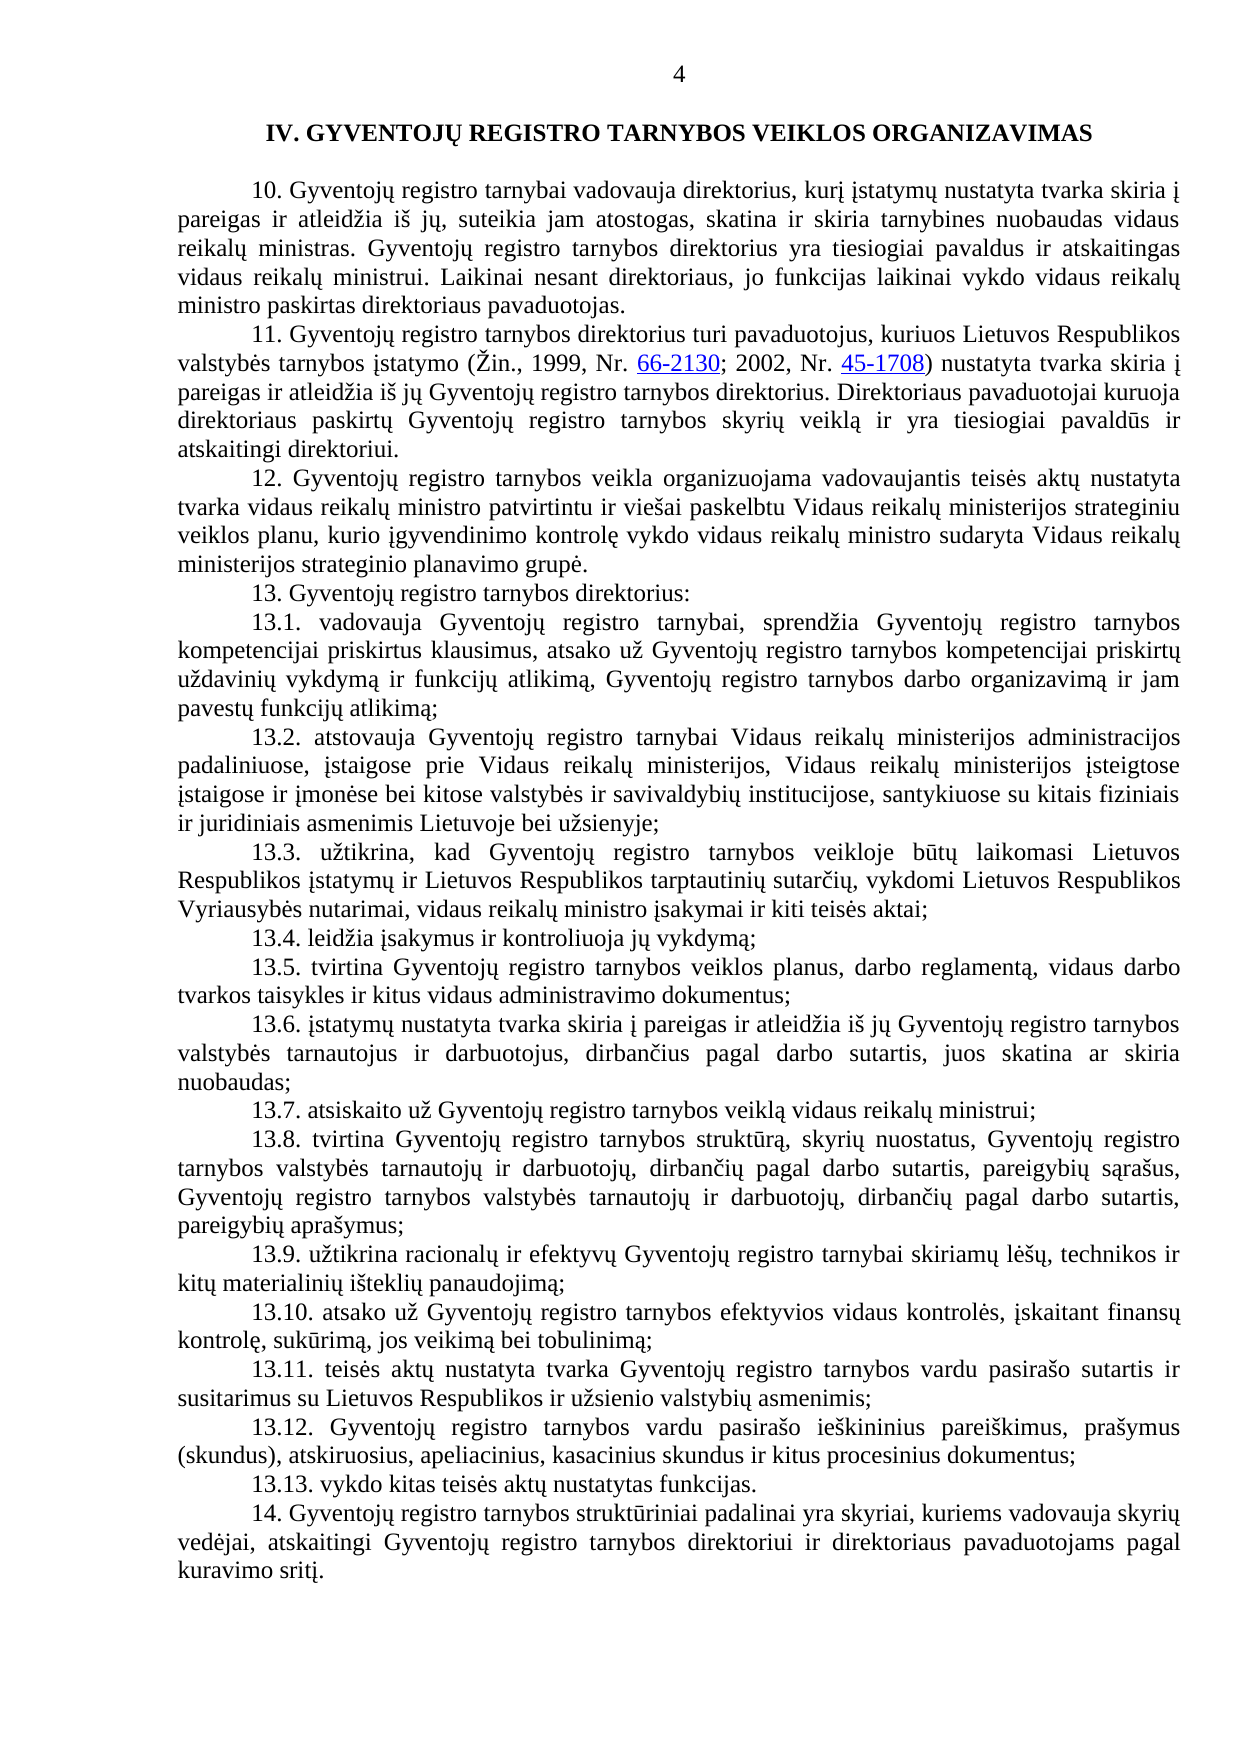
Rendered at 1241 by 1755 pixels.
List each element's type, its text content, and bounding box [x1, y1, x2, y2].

text 13.11. teisės aktų nustatyta tvarka Gyventojų registro tarnybos vardu pasirašo sutartis ir susitarimus su Lietuvos Respublikos ir užsienio valstybių asmenimis; [177, 1354, 1181, 1412]
text 13.10. atsako už Gyventojų registro tarnybos efektyvios vidaus kontrolės, įskaitant finansų kontrolę, sukūrimą, jos veikimą bei tobulinimą; [177, 1297, 1181, 1354]
text 13.4. leidžia įsakymus ir kontroliuoja jų vykdymą; [177, 923, 1181, 952]
text 10. Gyventojų registro tarnybai vadovauja direktorius, kurį įstatymų nustatyta tvarka skiria į pareigas ir atleidžia iš jų, suteikia jam atostogas, skatina ir skiria tarnybines nuobaudas vidaus reikalų ministras. Gyventojų registro tarnybos direktorius yra tiesiogiai pavaldus ir atskaitingas vidaus reikalų ministrui. Laikinai nesant direktoriaus, jo funkcijas laikinai vykdo vidaus reikalų ministro paskirtas direktoriaus pavaduotojas. [177, 176, 1181, 319]
text 13.3. užtikrina, kad Gyventojų registro tarnybos veikloje būtų laikomasi Lietuvos Respublikos įstatymų ir Lietuvos Respublikos tarptautinių sutarčių, vykdomi Lietuvos Respublikos Vyriausybės nutarimai, vidaus reikalų ministro įsakymai ir kiti teisės aktai; [177, 837, 1181, 923]
text 12. Gyventojų registro tarnybos veikla organizuojama vadovaujantis teisės aktų nustatyta tvarka vidaus reikalų ministro patvirtintu ir viešai paskelbtu Vidaus reikalų ministerijos strateginiu veiklos planu, kurio įgyvendinimo kontrolę vykdo vidaus reikalų ministro sudaryta Vidaus reikalų ministerijos strateginio planavimo grupė. [177, 463, 1181, 578]
text 13.6. įstatymų nustatyta tvarka skiria į pareigas ir atleidžia iš jų Gyventojų registro tarnybos valstybės tarnautojus ir darbuotojus, dirbančius pagal darbo sutartis, juos skatina ar skiria nuobaudas; [177, 1009, 1181, 1096]
text 13.13. vykdo kitas teisės aktų nustatytas funkcijas. [177, 1469, 1181, 1498]
text 13.5. tvirtina Gyventojų registro tarnybos veiklos planus, darbo reglamentą, vidaus darbo tvarkos taisykles ir kitus vidaus administravimo dokumentus; [177, 952, 1181, 1009]
text 11. Gyventojų registro tarnybos direktorius turi pavaduotojus, kuriuos Lietuvos Respublikos valstybės tarnybos įstatymo (Žin., 1999, Nr. 66-2130; 2002, Nr. 45-1708) nustatyta tvarka skiria į pareigas ir atleidžia iš jų Gyventojų registro tarnybos direktorius. Direktoriaus pavaduotojai kuruoja direktoriaus paskirtų Gyventojų registro tarnybos skyrių veiklą ir yra tiesiogiai pavaldūs ir atskaitingi direktoriui. [177, 319, 1181, 463]
text 13.8. tvirtina Gyventojų registro tarnybos struktūrą, skyrių nuostatus, Gyventojų registro tarnybos valstybės tarnautojų ir darbuotojų, dirbančių pagal darbo sutartis, pareigybių sąrašus, Gyventojų registro tarnybos valstybės tarnautojų ir darbuotojų, dirbančių pagal darbo sutartis, pareigybių aprašymus; [177, 1124, 1181, 1239]
text IV. GYVENTOJŲ REGISTRO TARNYBOS VEIKLOS ORGANIZAVIMAS [177, 118, 1181, 147]
text 13.9. užtikrina racionalų ir efektyvų Gyventojų registro tarnybai skiriamų lėšų, technikos ir kitų materialinių išteklių panaudojimą; [177, 1239, 1181, 1297]
text 14. Gyventojų registro tarnybos struktūriniai padalinai yra skyriai, kuriems vadovauja skyrių vedėjai, atskaitingi Gyventojų registro tarnybos direktoriui ir direktoriaus pavaduotojams pagal kuravimo sritį. [177, 1498, 1181, 1584]
text 13.1. vadovauja Gyventojų registro tarnybai, sprendžia Gyventojų registro tarnybos kompetencijai priskirtus klausimus, atsako už Gyventojų registro tarnybos kompetencijai priskirtų uždavinių vykdymą ir funkcijų atlikimą, Gyventojų registro tarnybos darbo organizavimą ir jam pavestų funkcijų atlikimą; [177, 607, 1181, 722]
text 13.12. Gyventojų registro tarnybos vardu pasirašo ieškininius pareiškimus, prašymus (skundus), atskiruosius, apeliacinius, kasacinius skundus ir kitus procesinius dokumentus; [177, 1412, 1181, 1469]
text 13.7. atsiskaito už Gyventojų registro tarnybos veiklą vidaus reikalų ministrui; [177, 1096, 1181, 1124]
text 13. Gyventojų registro tarnybos direktorius: [177, 578, 1181, 607]
text 13.2. atstovauja Gyventojų registro tarnybai Vidaus reikalų ministerijos administracijos padaliniuose, įstaigose prie Vidaus reikalų ministerijos, Vidaus reikalų ministerijos įsteigtose įstaigose ir įmonėse bei kitose valstybės ir savivaldybių institucijose, santykiuose su kitais fiziniais ir juridiniais asmenimis Lietuvoje bei užsienyje; [177, 722, 1181, 837]
